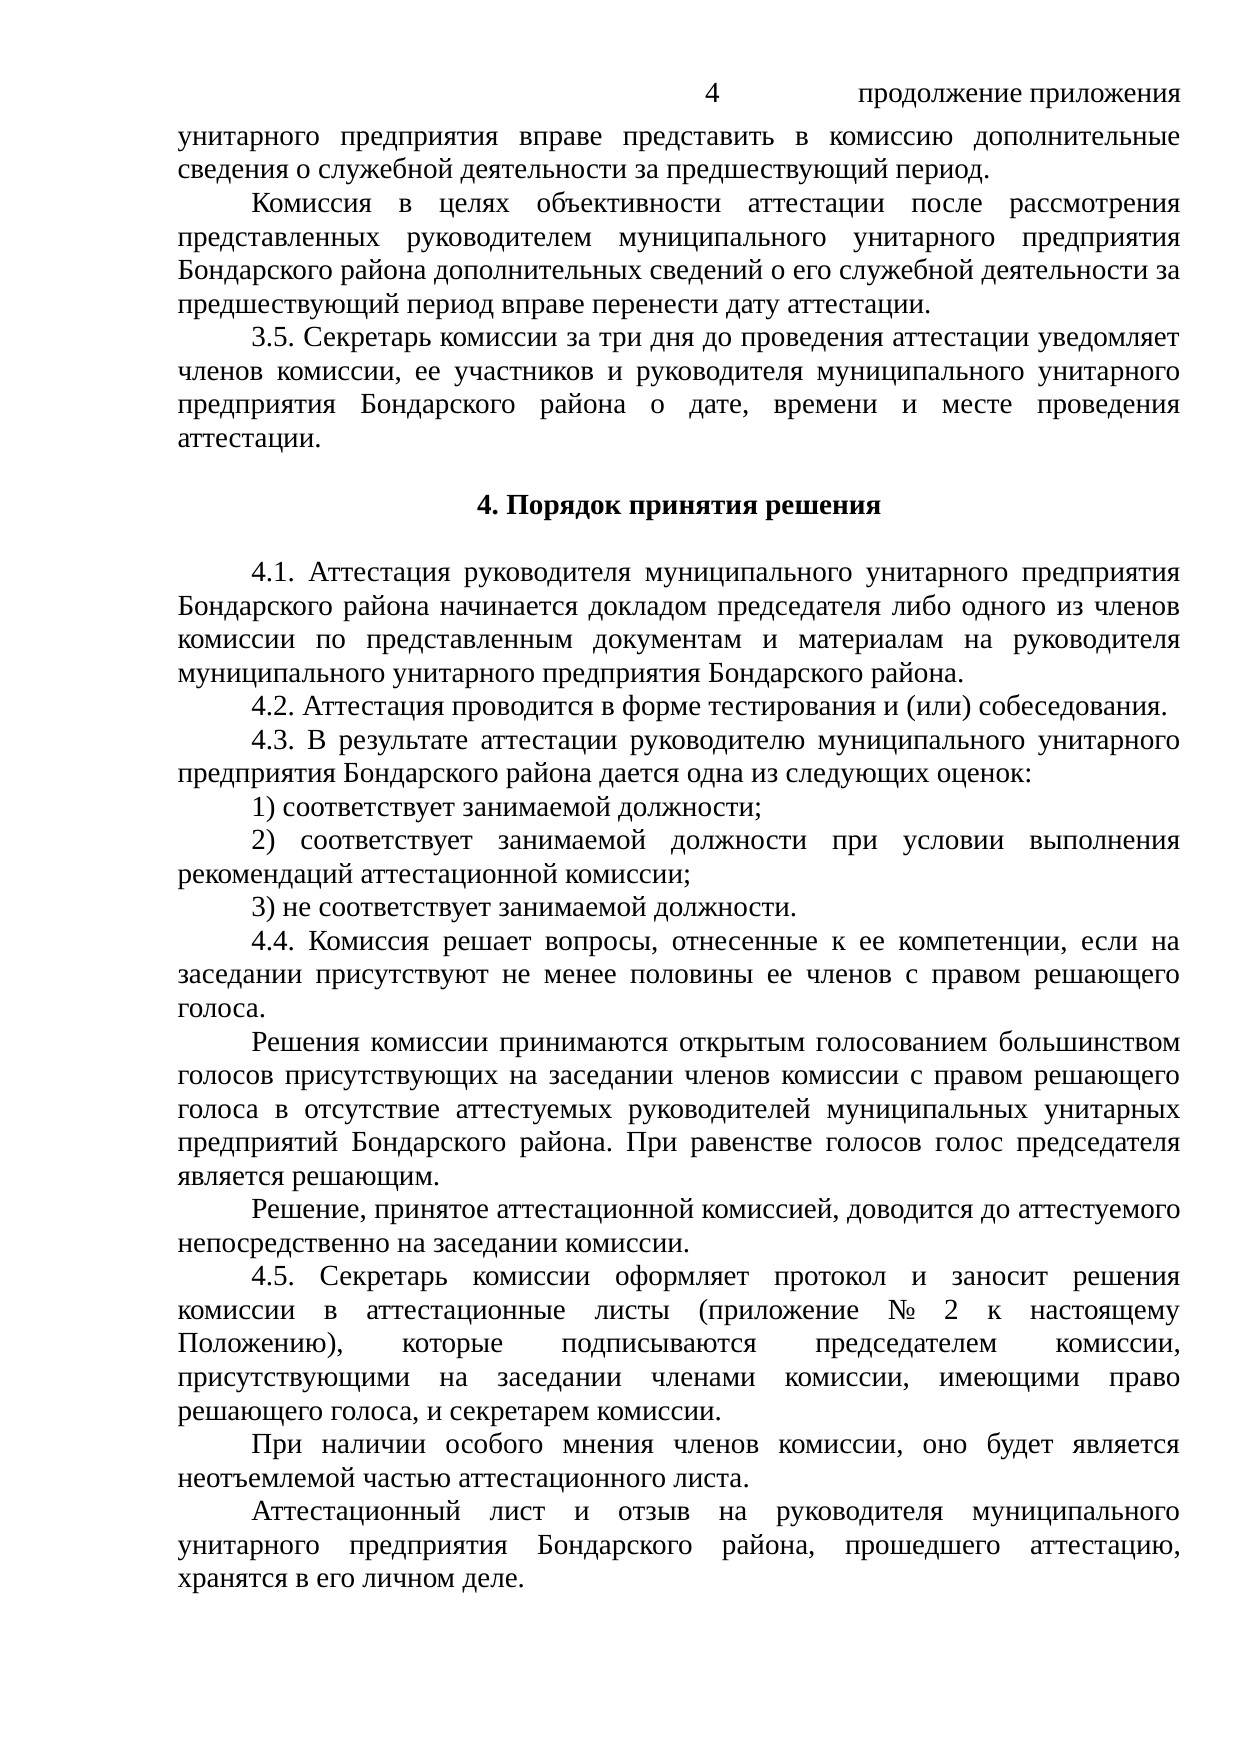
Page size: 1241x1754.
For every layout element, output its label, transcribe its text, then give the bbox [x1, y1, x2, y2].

text Аттестационный лист и отзыв на руководителя муниципального унитарного предприятия Бондарского района, прошедшего аттестацию, хранятся в его личном деле. [177, 1493, 1181, 1594]
text 3.5. Секретарь комиссии за три дня до проведения аттестации уведомляет членов комиссии, ее участников и руководителя муниципального унитарного предприятия Бондарского района о дате, времени и месте проведения аттестации. [177, 319, 1181, 453]
text 4.3. В результате аттестации руководителю муниципального унитарного предприятия Бондарского района дается одна из следующих оценок: [177, 722, 1181, 789]
text Решения комиссии принимаются открытым голосованием большинством голосов присутствующих на заседании членов комиссии с правом решающего голоса в отсутствие аттестуемых руководителей муниципальных унитарных предприятий Бондарского района. При равенстве голосов голос председателя является решающим. [177, 1024, 1181, 1191]
text При наличии особого мнения членов комиссии, оно будет является неотъемлемой частью аттестационного листа. [177, 1426, 1181, 1493]
text 4.1. Аттестация руководителя муниципального унитарного предприятия Бондарского района начинается докладом председателя либо одного из членов комиссии по представленным документам и материалам на руководителя муниципального унитарного предприятия Бондарского района. [177, 554, 1181, 688]
text 3) не соответствует занимаемой должности. [177, 889, 1181, 923]
text 4.2. Аттестация проводится в форме тестирования и (или) собеседования. [177, 688, 1181, 722]
text Комиссия в целях объективности аттестации после рассмотрения представленных руководителем муниципального унитарного предприятия Бондарского района дополнительных сведений о его служебной деятельности за предшествующий период вправе перенести дату аттестации. [177, 185, 1181, 319]
text унитарного предприятия вправе представить в комиссию дополнительные сведения о служебной деятельности за предшествующий период. [177, 118, 1181, 185]
text 1) соответствует занимаемой должности; [177, 789, 1181, 822]
text 4.5. Секретарь комиссии оформляет протокол и заносит решения комиссии в аттестационные листы (приложение № 2 к настоящему Положению), которые подписываются председателем комиссии, присутствующими на заседании членами комиссии, имеющими право решающего голоса, и секретарем комиссии. [177, 1258, 1181, 1426]
text 4. Порядок принятия решения [177, 487, 1181, 521]
text 2) соответствует занимаемой должности при условии выполнения рекомендаций аттестационной комиссии; [177, 822, 1181, 889]
text Решение, принятое аттестационной комиссией, доводится до аттестуемого непосредственно на заседании комиссии. [177, 1191, 1181, 1258]
text 4.4. Комиссия решает вопросы, отнесенные к ее компетенции, если на заседании присутствуют не менее половины ее членов с правом решающего голоса. [177, 923, 1181, 1024]
